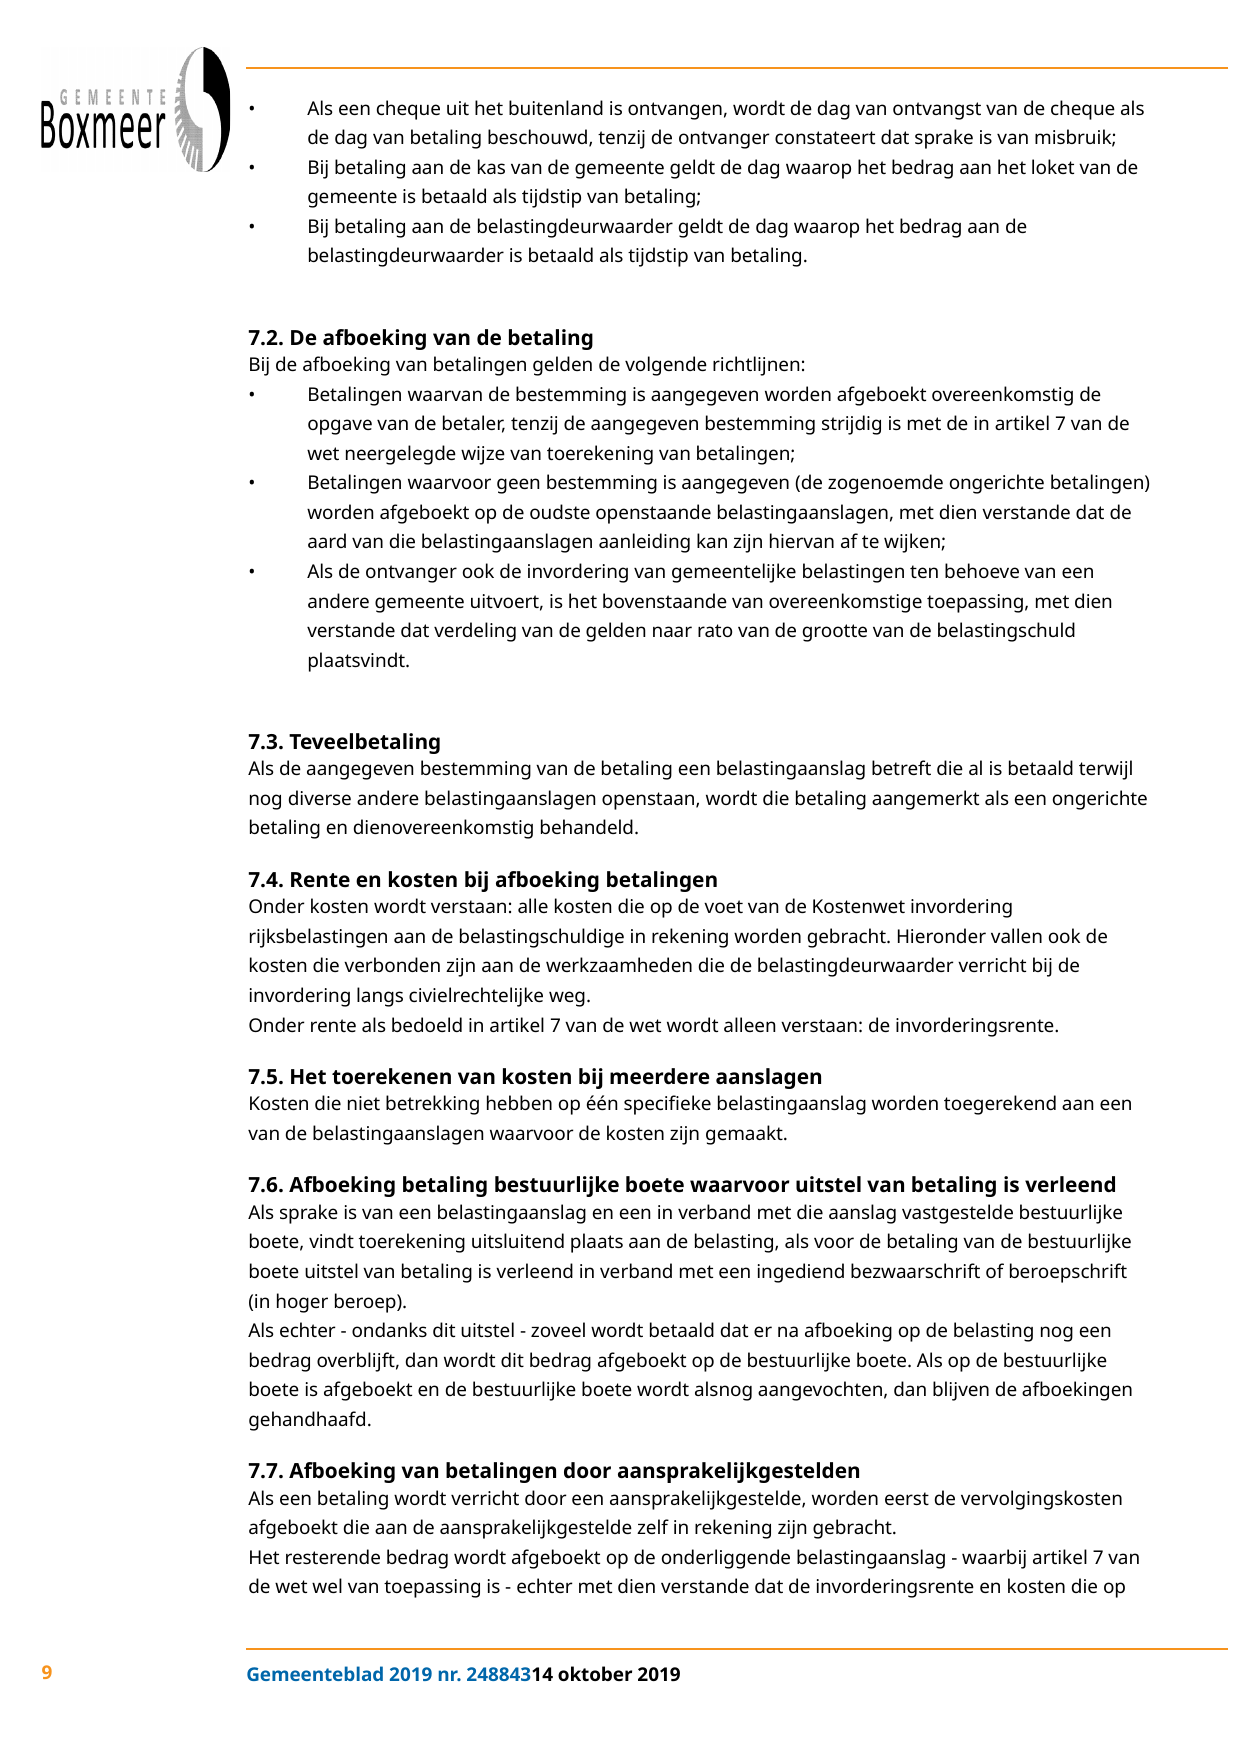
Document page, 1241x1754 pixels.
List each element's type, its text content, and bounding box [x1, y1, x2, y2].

list Betalingen waarvan de bestemming is aangegeven worden afgeboekt overeenkomstig de opgave van de betaler, tenzij de aangegeven bestemming strijdig is met de in artikel 7 van de wet neergelegde wijze van toerekening van betalingen; [248, 381, 1152, 466]
text Onder rente als bedoeld in artikel 7 van de wet wordt alleen verstaan: de invorderingsrente. [248, 1012, 1152, 1037]
text 7.5. Het toerekenen van kosten bij meerdere aanslagen [248, 1062, 1152, 1091]
text Als de aangegeven bestemming van de betaling een belastingaanslag betreft die al is betaald terwijl nog diverse andere belastingaanslagen openstaan, wordt die betaling aangemerkt als een ongerichte betaling en dienovereenkomstig behandeld. [248, 755, 1152, 840]
text Onder kosten wordt verstaan: alle kosten die op de voet van de Kostenwet invordering rijksbelastingen aan de belastingschuldige in rekening worden gebracht. Hieronder vallen ook de kosten die verbonden zijn aan de werkzaamheden die de belastingdeurwaarder verricht bij de invordering langs civielrechtelijke weg. [248, 893, 1152, 1008]
text Als een betaling wordt verricht door een aansprakelijkgestelde, worden eerst de vervolgingskosten afgeboekt die aan de aansprakelijkgestelde zelf in rekening zijn gebracht. [248, 1485, 1152, 1540]
text Kosten die niet betrekking hebben op één specifieke belastingaanslag worden toegerekend aan een van de belastingaanslagen waarvoor de kosten zijn gemaakt. [248, 1091, 1152, 1146]
list Als de ontvanger ook de invordering van gemeentelijke belastingen ten behoeve van een andere gemeente uitvoert, is het bovenstaande van overeenkomstige toepassing, met dien verstande dat verdeling van de gelden naar rato van de grootte van de belastingschuld plaatsvindt. [248, 558, 1152, 673]
list Bij betaling aan de kas van de gemeente geldt de dag waarop het bedrag aan het loket van de gemeente is betaald als tijdstip van betaling; [248, 154, 1152, 209]
list Betalingen waarvoor geen bestemming is aangegeven (de zogenoemde ongerichte betalingen) worden afgeboekt op de oudste openstaande belastingaanslagen, met dien verstande dat de aard van die belastingaanslagen aanleiding kan zijn hiervan af te wijken; [248, 469, 1152, 554]
picture [41, 47, 231, 172]
text 7.7. Afboeking van betalingen door aansprakelijkgestelden [248, 1457, 1152, 1485]
list Als een cheque uit het buitenland is ontvangen, wordt de dag van ontvangst van de cheque als de dag van betaling beschouwd, tenzij de ontvanger constateert dat sprake is van misbruik; [248, 95, 1152, 150]
text Het resterende bedrag wordt afgeboekt op de onderliggende belastingaanslag - waarbij artikel 7 van de wet wel van toepassing is - echter met dien verstande dat de invorderingsrente en kosten die op [248, 1544, 1152, 1599]
text Als sprake is van een belastingaanslag en een in verband met die aanslag vastgestelde bestuurlijke boete, vindt toerekening uitsluitend plaats aan de belasting, als voor de betaling van de bestuurlijke boete uitstel van betaling is verleend in verband met een ingediend bezwaarschrift of beroepschrift (in hoger beroep). [248, 1199, 1152, 1313]
text 7.3. Teveelbetaling [248, 727, 1152, 755]
text Als echter - ondanks dit uitstel - zoveel wordt betaald dat er na afboeking op de belasting nog een bedrag overblijft, dan wordt dit bedrag afgeboekt op de bestuurlijke boete. Als op de bestuurlijke boete is afgeboekt en de bestuurlijke boete wordt alsnog aangevochten, dan blijven de afboekingen gehandhaafd. [248, 1317, 1152, 1432]
text 7.4. Rente en kosten bij afboeking betalingen [248, 865, 1152, 893]
text 7.2. De afboeking van de betaling [248, 323, 1152, 351]
list Bij betaling aan de belastingdeurwaarder geldt de dag waarop het bedrag aan de belastingdeurwaarder is betaald als tijdstip van betaling. [248, 213, 1152, 268]
text 7.6. Afboeking betaling bestuurlijke boete waarvoor uitstel van betaling is verleend [248, 1171, 1152, 1199]
text Bij de afboeking van betalingen gelden de volgende richtlijnen: [248, 351, 1152, 377]
